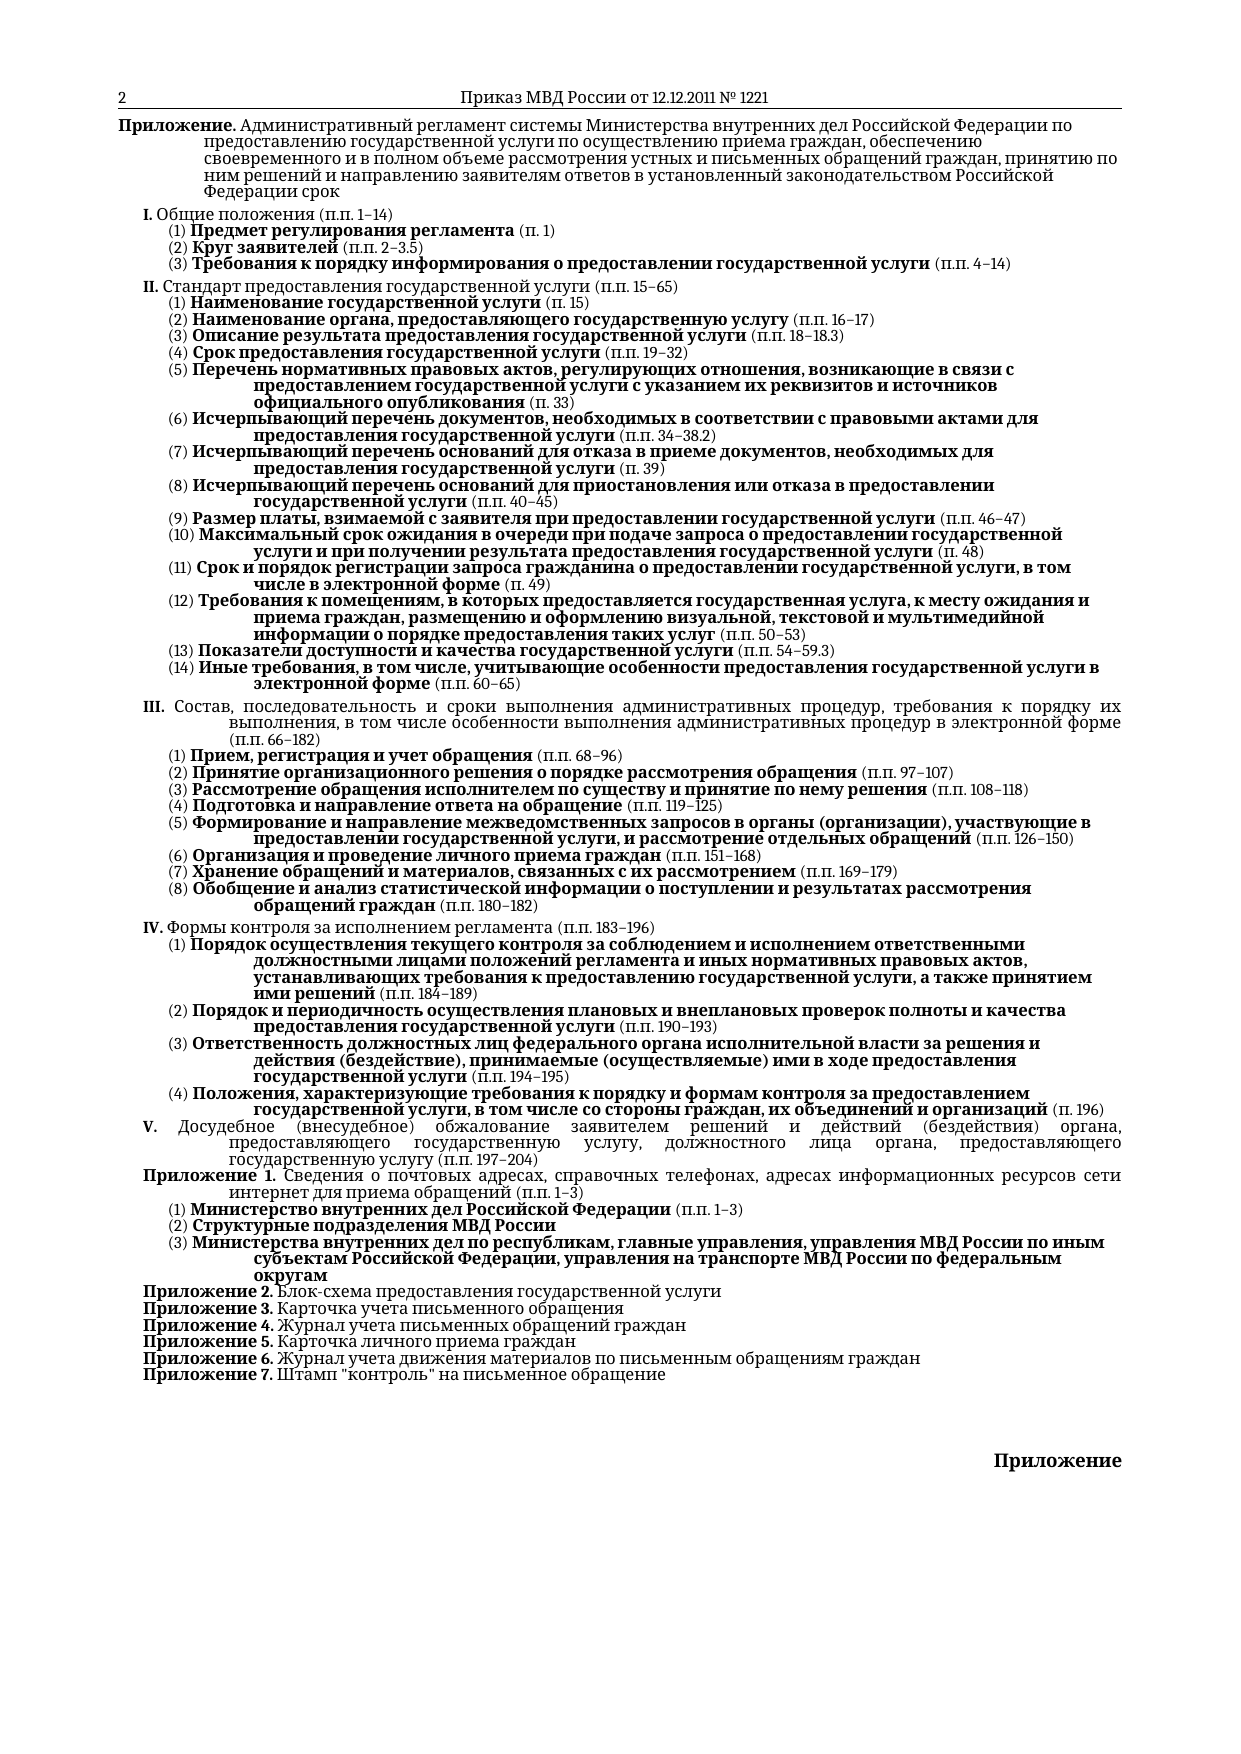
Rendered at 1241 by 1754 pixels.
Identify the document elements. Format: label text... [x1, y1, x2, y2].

text (3) Описание результата предоставления государственной услуги (п.п. 18−18.3) [168, 329, 1122, 345]
text (4) Подготовка и направление ответа на обращение (п.п. 119−125) [168, 798, 1122, 815]
text I. Общие положения (п.п. 1−14) [143, 207, 1122, 223]
text (14) Иные требования, в том числе, учитывающие особенности предоставления государственной услуги в электронной форме (п.п. 60−65) [168, 660, 1122, 693]
text (10) Максимальный срок ожидания в очереди при подаче запроса о предоставлении государственной услуги и при получении результата предоставления государственной услуги (п. 48) [168, 527, 1122, 561]
text Приложение 7. Штамп "контроль" на письменное обращение [143, 1367, 1122, 1384]
text (1) Порядок осуществления текущего контроля за соблюдением и исполнением ответственными должностными лицами положений регламента и иных нормативных правовых актов, устанавливающих требования к предоставлению государственной услуги, а также принятием ими решений (п.п. 184−189) [168, 937, 1122, 1003]
text (4) Положения, характеризующие требования к порядку и формам контроля за предоставлением государственной услуги, в том числе со стороны граждан, их объединений и организаций (п. 196) [168, 1086, 1122, 1119]
text Приложение 3. Карточка учета письменного обращения [143, 1301, 1122, 1318]
text Приложение 5. Карточка личного приема граждан [143, 1334, 1122, 1351]
text (1) Предмет регулирования регламента (п. 1) [168, 223, 1122, 240]
text (3) Требования к порядку информирования о предоставлении государственной услуги (п.п. 4−14) [168, 256, 420, 273]
text Приложение 4. Журнал учета письменных обращений граждан [143, 1318, 1122, 1334]
text IV. Формы контроля за исполнением регламента (п.п. 183−196) [143, 920, 1122, 937]
text (4) Срок предоставления государственной услуги (п.п. 19−32) [168, 345, 1122, 362]
text (2) Наименование органа, предоставляющего государственную услугу (п.п. 16−17) [168, 312, 1122, 329]
text (6) Организация и проведение личного приема граждан (п.п. 151−168) [168, 848, 1122, 864]
text (6) Исчерпывающий перечень документов, необходимых в соответствии с правовыми актами для предоставления государственной услуги (п.п. 34−38.2) [168, 411, 1122, 444]
text III. Состав, последовательность и сроки выполнения административных процедур, требования к порядку их выполнения, в том числе особенности выполнения административных процедур в электронной форме (п.п. 66−182) [143, 699, 1122, 749]
text (9) Размер платы, взимаемой с заявителя при предоставлении государственной услуги (п.п. 46−47) [168, 511, 1122, 527]
text (2) Круг заявителей (п.п. 2−3.5) [168, 240, 1122, 256]
text (2) Структурные подразделения МВД России [168, 1218, 1122, 1235]
text Приложение. Административный регламент системы Министерства внутренних дел Российской Федерации по предоставлению государственной услуги по осуществлению приема граждан, обеспечению своевременного и в полном объеме рассмотрения устных и письменных обращений граждан, принятию по ним решений и направлению заявителям ответов в установленный законодательством Российской Федерации срок [118, 118, 1122, 201]
text (2) Принятие организационного решения о порядке рассмотрения обращения (п.п. 97−107) [168, 765, 1122, 782]
text (2) Порядок и периодичность осуществления плановых и внеплановых проверок полноты и качества предоставления государственной услуги (п.п. 190−193) [168, 1003, 1122, 1036]
text Приложение 2. Блок-схема предоставления государственной услуги [143, 1284, 1122, 1301]
text (3) Рассмотрение обращения исполнителем по существу и принятие по нему решения (п.п. 108−118) [168, 782, 1122, 798]
text (11) Срок и порядок регистрации запроса гражданина о предоставлении государственной услуги, в том числе в электронной форме (п. 49) [168, 561, 1122, 594]
text Приложение 1. Сведения о почтовых адресах, справочных телефонах, адресах информационных ресурсов сети интернет для приема обращений (п.п. 1−3) [143, 1169, 1122, 1202]
text (1) Прием, регистрация и учет обращения (п.п. 68−96) [168, 749, 1122, 765]
text Приложение 6. Журнал учета движения материалов по письменным обращениям граждан [143, 1351, 1122, 1367]
text (8) Исчерпывающий перечень оснований для приостановления или отказа в предоставлении государственной услуги (п.п. 40−45) [168, 478, 1122, 511]
text (3) Министерства внутренних дел по республикам, главные управления, управления МВД России по иным субъектам Российской Федерации, управления на транспорте МВД России по федеральным округам [168, 1235, 1122, 1284]
text (7) Хранение обращений и материалов, связанных с их рассмотрением (п.п. 169−179) [168, 864, 1122, 881]
text (3) Требования к порядку информирования о предоставлении государственной услуги (п.п. 4−14) [422, 256, 1122, 273]
text (1) Наименование государственной услуги (п. 15) [168, 296, 1122, 312]
text (1) Министерство внутренних дел Российской Федерации (п.п. 1−3) [168, 1202, 1122, 1218]
text (13) Показатели доступности и качества государственной услуги (п.п. 54−59.3) [168, 643, 1122, 660]
text (8) Обобщение и анализ статистической информации о поступлении и результатах рассмотрения обращений граждан (п.п. 180−182) [168, 881, 1122, 914]
text (5) Перечень нормативных правовых актов, регулирующих отношения, возникающие в связи с предоставлением государственной услуги с указанием их реквизитов и источников официального опубликования (п. 33) [168, 362, 1122, 411]
text (12) Требования к помещениям, в которых предоставляется государственная услуга, к месту ожидания и приема граждан, размещению и оформлению визуальной, текстовой и мультимедийной информации о порядке предоставления таких услуг (п.п. 50−53) [168, 594, 1122, 643]
text V. Досудебное (внесудебное) обжалование заявителем решений и действий (бездействия) органа, предоставляющего государственную услугу, должностного лица органа, предоставляющего государственную услугу (п.п. 197−204) [143, 1119, 1122, 1169]
text II. Стандарт предоставления государственной услуги (п.п. 15−65) [143, 279, 1122, 296]
text (7) Исчерпывающий перечень оснований для отказа в приеме документов, необходимых для предоставления государственной услуги (п. 39) [168, 444, 1122, 478]
text (3) Ответственность должностных лиц федерального органа исполнительной власти за решения и действия (бездействие), принимаемые (осуществляемые) ими в ходе предоставления государственной услуги (п.п. 194−195) [168, 1036, 1122, 1086]
text (5) Формирование и направление межведомственных запросов в органы (организации), участвующие в предоставлении государственной услуги, и рассмотрение отдельных обращений (п.п. 126−150) [168, 815, 1122, 848]
text Приложение [118, 1451, 1122, 1472]
